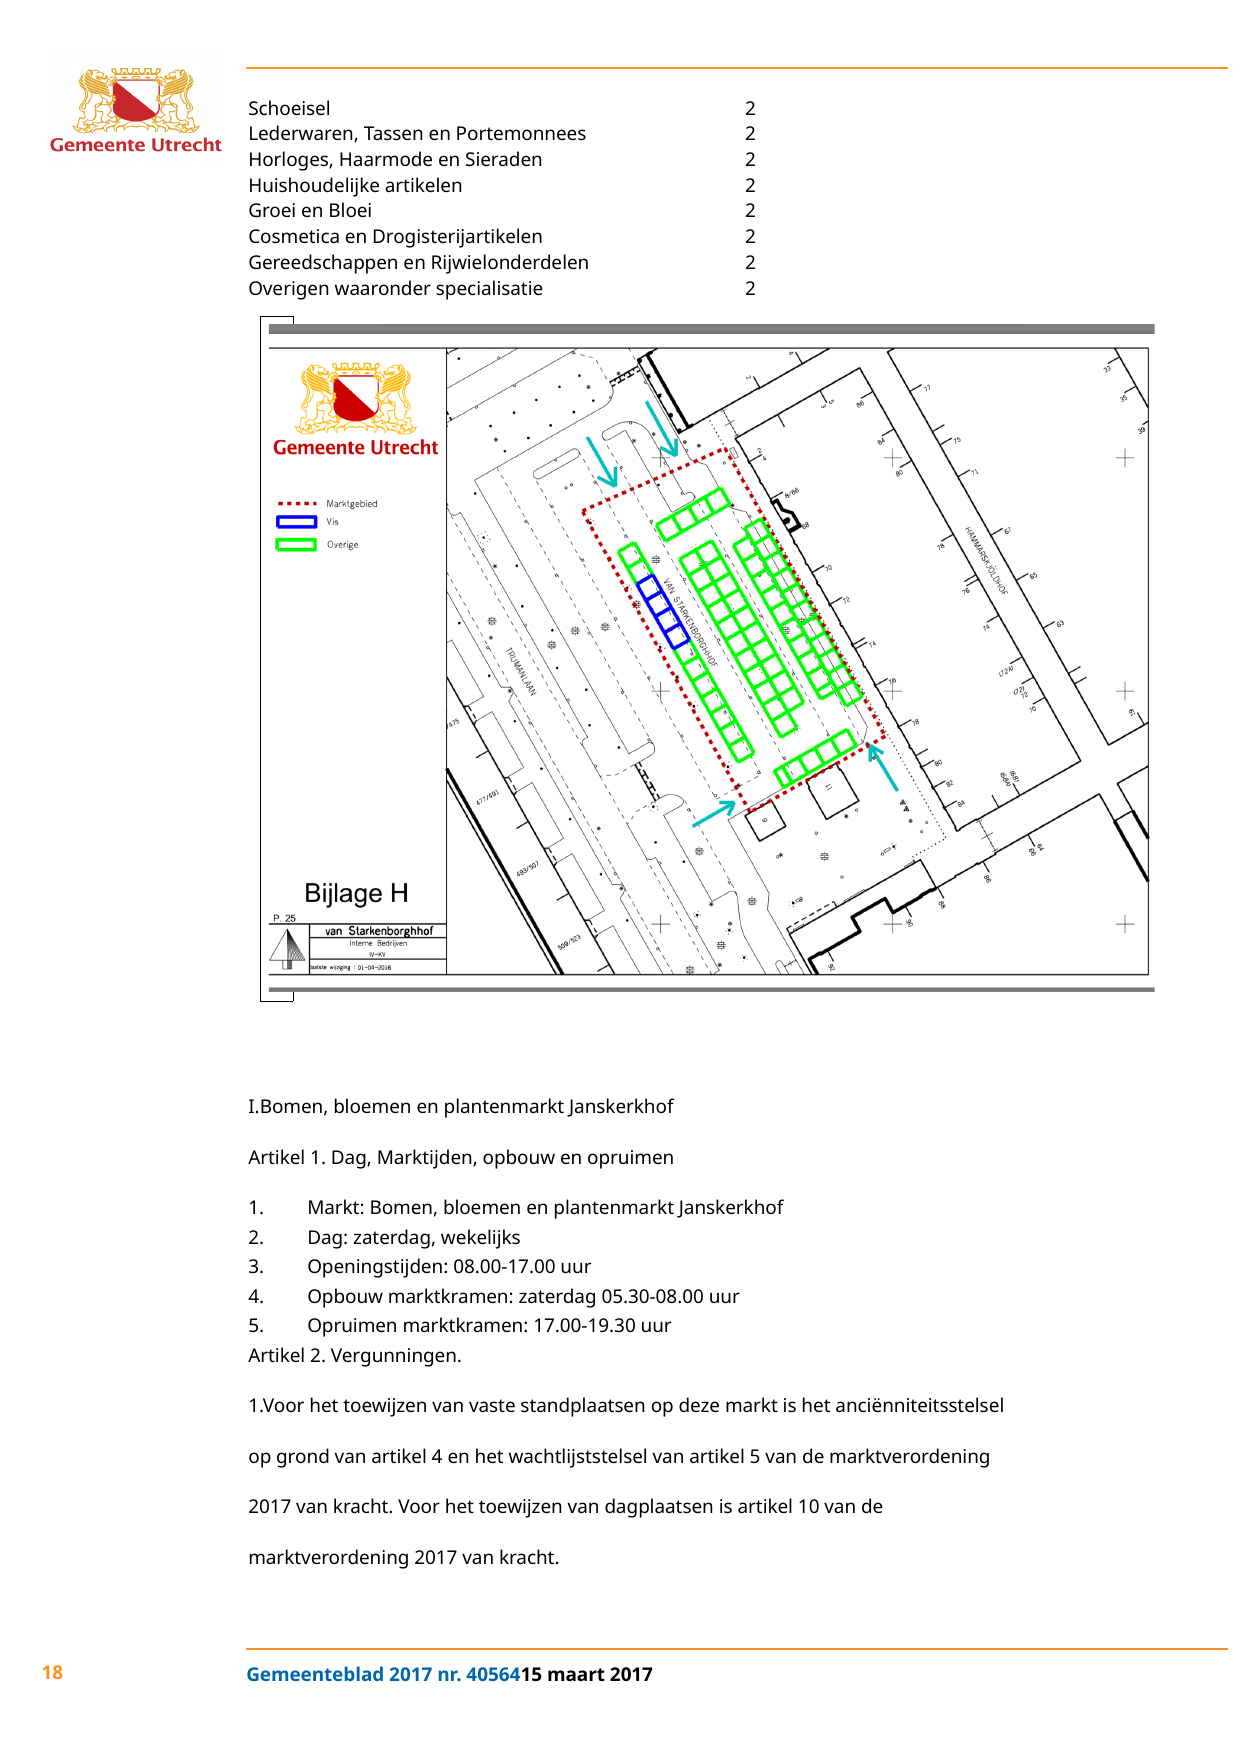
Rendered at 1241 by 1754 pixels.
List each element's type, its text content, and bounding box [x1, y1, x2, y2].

list Markt: Bomen, bloemen en plantenmarkt Janskerkhof [248, 1194, 1152, 1220]
text 2017 van kracht. Voor het toewijzen van dagplaatsen is artikel 10 van de [248, 1493, 1152, 1519]
text Artikel 2. Vergunningen. [248, 1342, 1152, 1368]
table_cell Huishoudelijke artikelen [248, 172, 745, 198]
table_cell 2 [745, 224, 1152, 249]
table_cell 2 [745, 95, 1152, 121]
text 1.Voor het toewijzen van vaste standplaatsen op deze markt is het anciënniteitsstelsel [248, 1393, 1152, 1418]
text marktverordening 2017 van kracht. [248, 1544, 1152, 1570]
table_cell 2 [745, 121, 1152, 146]
table_cell Overigen waaronder specialisatie [248, 275, 745, 301]
picture [41, 47, 231, 172]
text Artikel 1. Dag, Marktijden, opbouw en opruimen [248, 1144, 1152, 1170]
picture [268, 324, 1155, 992]
list Openingstijden: 08.00-17.00 uur [248, 1253, 1152, 1279]
text op grond van artikel 4 en het wachtlijststelsel van artikel 5 van de marktverordening [248, 1443, 1152, 1469]
list Opbouw marktkramen: zaterdag 05.30-08.00 uur [248, 1283, 1152, 1309]
table_cell Groei en Bloei [248, 198, 745, 223]
table_cell Gereedschappen en Rijwielonderdelen [248, 249, 745, 275]
table_cell Lederwaren, Tassen en Portemonnees [248, 121, 745, 146]
table_cell Schoeisel [248, 95, 745, 121]
list Opruimen marktkramen: 17.00-19.30 uur [248, 1313, 1152, 1338]
text I.Bomen, bloemen en plantenmarkt Janskerkhof [248, 1093, 1152, 1119]
table_cell 2 [745, 172, 1152, 198]
table_cell 2 [745, 146, 1152, 172]
list Dag: zaterdag, wekelijks [248, 1224, 1152, 1250]
table_cell 2 [745, 198, 1152, 223]
table_cell 2 [745, 249, 1152, 275]
table_cell Horloges, Haarmode en Sieraden [248, 146, 745, 172]
table_cell 2 [745, 275, 1152, 301]
table_cell Cosmetica en Drogisterijartikelen [248, 224, 745, 249]
